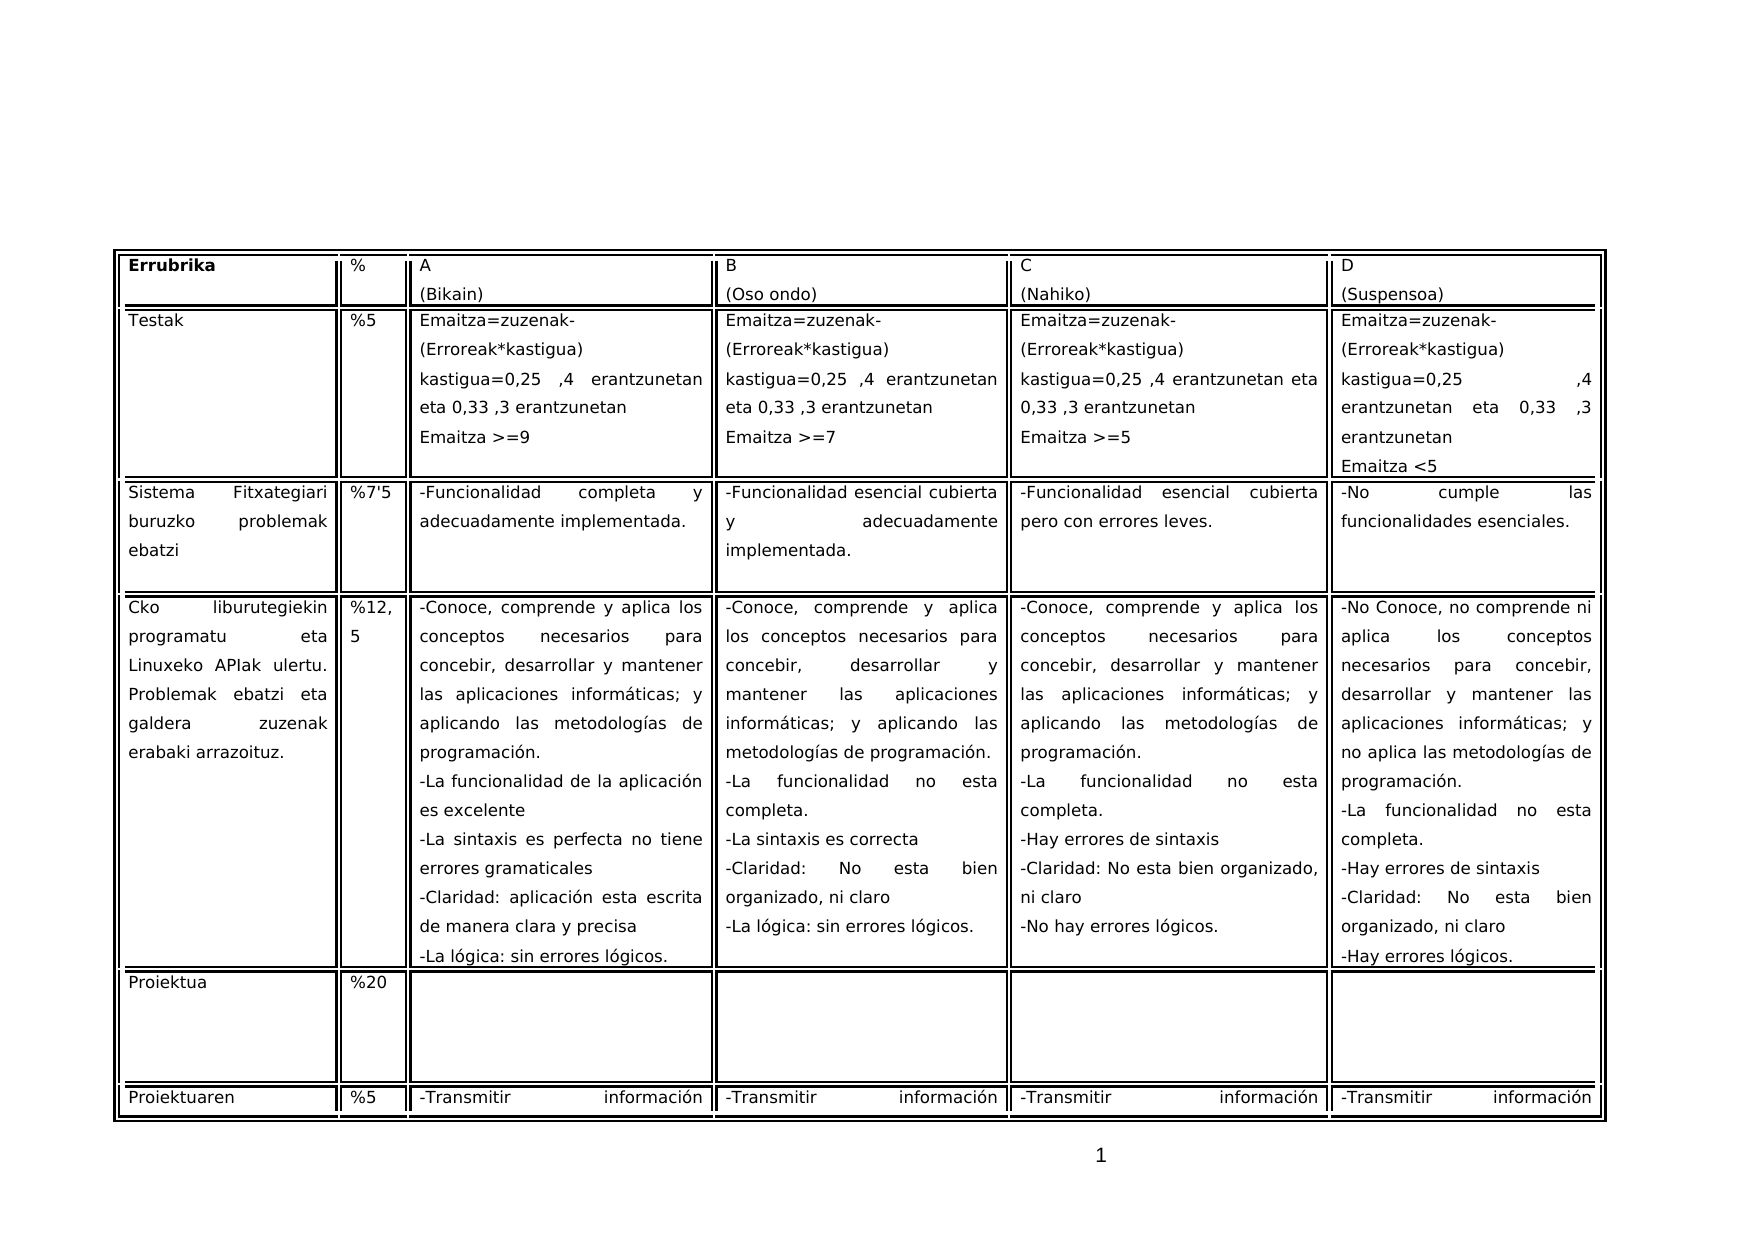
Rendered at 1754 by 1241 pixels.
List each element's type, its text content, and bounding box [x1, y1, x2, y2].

table_cell -No Conoce, no comprende ni aplica los conceptos necesarios para concebir, desarrollar y mantener las aplicaciones informáticas; y no aplica las metodologías de programación. -La funcionalidad no esta completa. -Hay errores de sintaxis -Claridad: No esta bien organizado, ni claro -Hay errores lógicos. [1330, 591, 1603, 966]
table_header % [339, 251, 408, 304]
table_cell Emaitza=zuzenak-(Erroreak*kastigua) kastigua=0,25 ,4 erantzunetan eta 0,33 ,3 erantzunetan Emaitza >=9 [412, 311, 711, 476]
table_cell -Conoce, comprende y aplica los conceptos necesarios para concebir, desarrollar y mantener las aplicaciones informáticas; y aplicando las metodologías de programación. -La funcionalidad de la aplicación es excelente -La sintaxis es perfecta no tiene errores gramaticales -Claridad: aplicación esta escrita de manera clara y precisa -La lógica: sin errores lógicos. [412, 598, 711, 966]
table_cell Emaitza=zuzenak-(Erroreak*kastigua) kastigua=0,25 ,4 erantzunetan eta 0,33 ,3 erantzunetan Emaitza >=5 [1012, 311, 1326, 476]
table_cell -Transmitir información [1330, 1081, 1603, 1115]
table_cell %7'5 [339, 476, 408, 591]
table_cell -Transmitir información [1009, 1081, 1329, 1115]
table_cell %5 [342, 311, 405, 476]
table_cell [1330, 966, 1603, 1081]
table_cell Emaitza=zuzenak-(Erroreak*kastigua) kastigua=0,25 ,4 erantzunetan eta 0,33 ,3 erantzunetan Emaitza <5 [1330, 304, 1603, 476]
table_cell -Conoce, comprende y aplica los conceptos necesarios para concebir, desarrollar y mantener las aplicaciones informáticas; y aplicando las metodologías de programación. -La funcionalidad no esta completa. -La sintaxis es correcta -Claridad: No esta bien organizado, ni claro -La lógica: sin errores lógicos. [718, 598, 1006, 966]
table_cell Sistema Fitxategiari buruzko problemak ebatzi [117, 476, 339, 591]
table_cell -Funcionalidad completa y adecuadamente implementada. [408, 476, 714, 591]
table_cell -Conoce, comprende y aplica los conceptos necesarios para concebir, desarrollar y mantener las aplicaciones informáticas; y aplicando las metodologías de programación. -La funcionalidad no esta completa. -Hay errores de sintaxis -Claridad: No esta bien organizado, ni claro -No hay errores lógicos. [1012, 598, 1326, 966]
table_cell Emaitza=zuzenak-(Erroreak*kastigua) kastigua=0,25 ,4 erantzunetan eta 0,33 ,3 erantzunetan Emaitza >=7 [718, 311, 1006, 476]
table_cell -Funcionalidad esencial cubierta y adecuadamente implementada. [714, 476, 1009, 591]
table_cell -Transmitir información [408, 1081, 714, 1115]
table_cell [1012, 973, 1326, 1081]
table_cell -Transmitir información [714, 1081, 1009, 1115]
table_cell [718, 973, 1006, 1081]
table_cell %12,5 [342, 598, 405, 966]
table_header C (Nahiko) [1009, 251, 1329, 304]
table_cell -Funcionalidad esencial cubierta pero con errores leves. [1009, 476, 1329, 591]
table_cell Proiektua [117, 966, 339, 1081]
table_header B (Oso ondo) [714, 251, 1009, 304]
table_cell Cko liburutegiekin programatu eta Linuxeko APIak ulertu. Problemak ebatzi eta galdera zuzenak erabaki arrazoituz. [117, 591, 339, 966]
table_header A (Bikain) [408, 251, 714, 304]
table_cell Proiektuaren [117, 1081, 339, 1115]
table_cell %20 [342, 973, 405, 1081]
table_cell [412, 973, 711, 1081]
table_cell -No cumple las funcionalidades esenciales. [1330, 476, 1603, 591]
table_header Errubrika [117, 251, 339, 304]
table_header D (Suspensoa) [1330, 251, 1603, 304]
table_cell %5 [339, 1081, 408, 1115]
table_cell Testak [117, 304, 339, 476]
